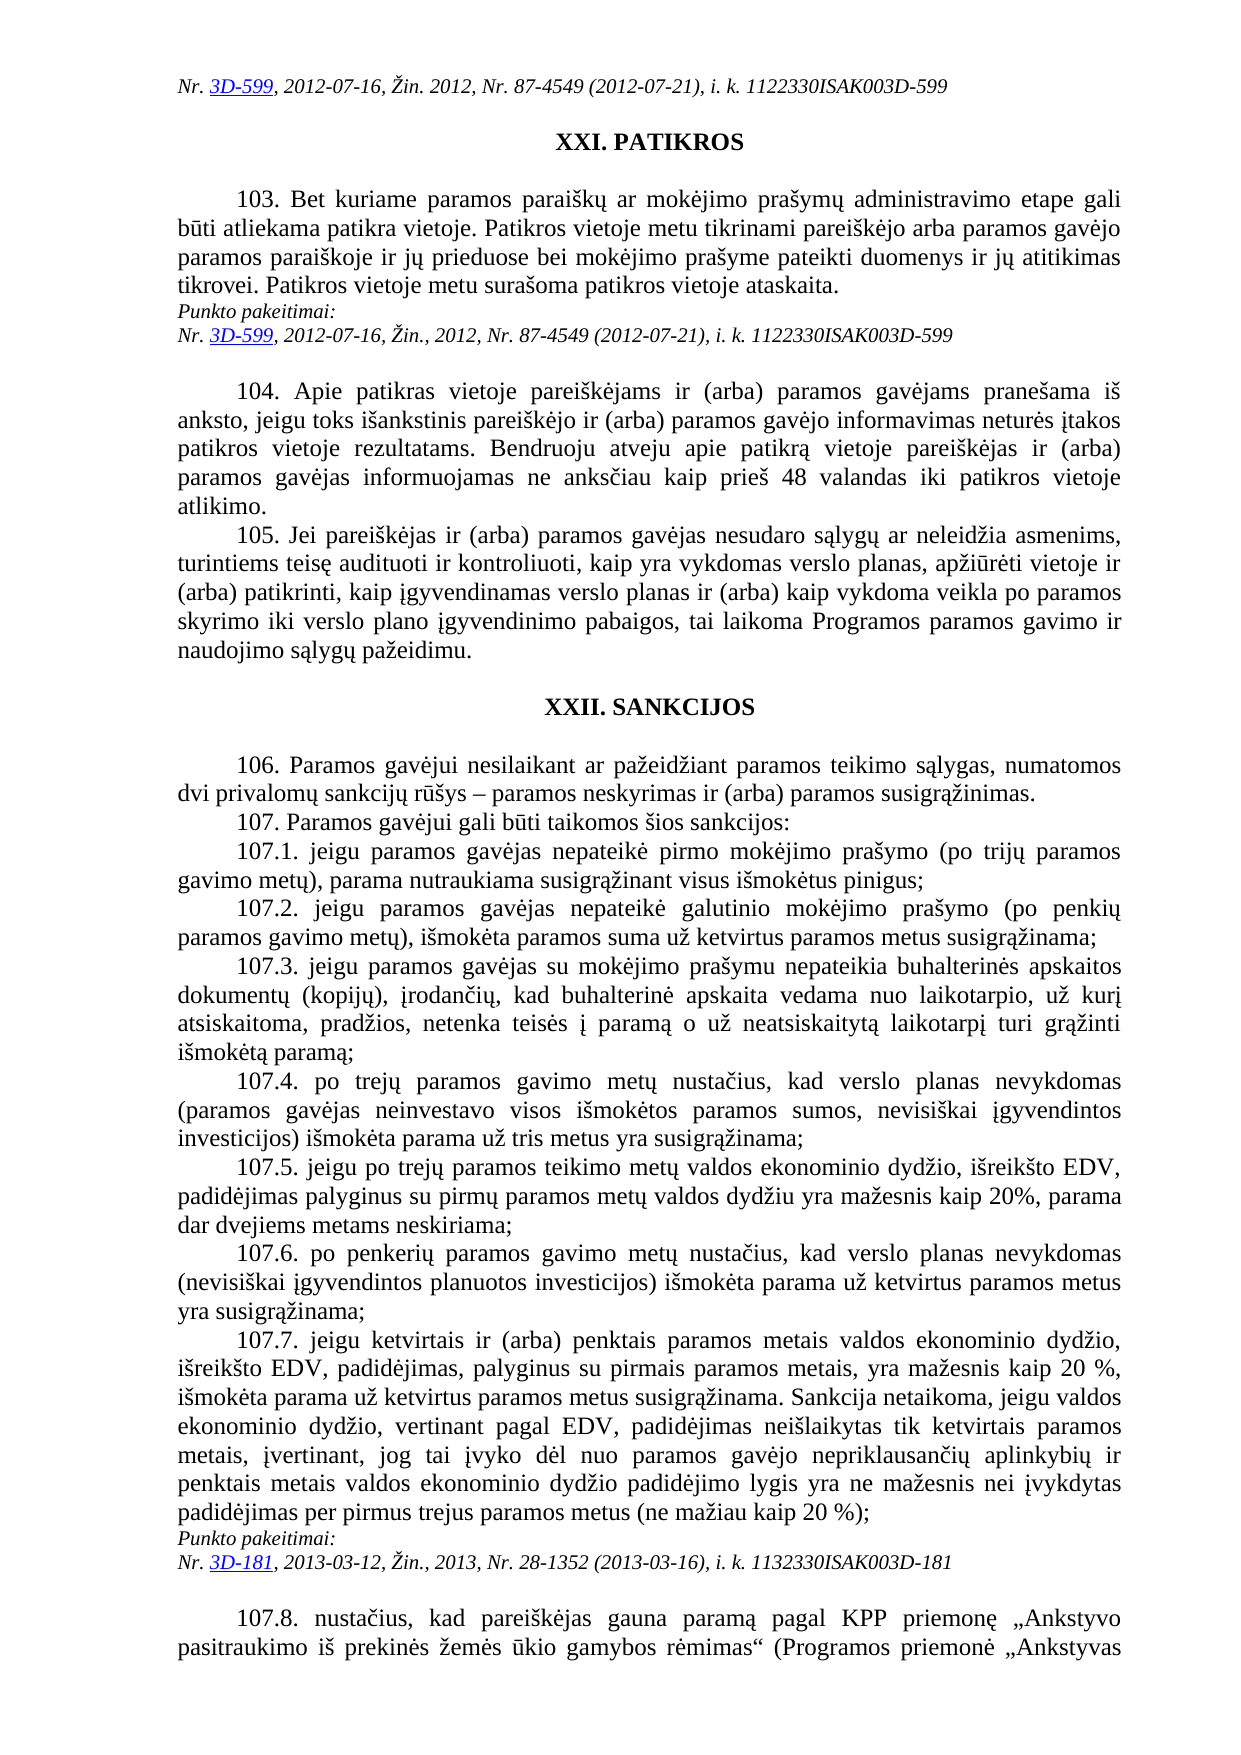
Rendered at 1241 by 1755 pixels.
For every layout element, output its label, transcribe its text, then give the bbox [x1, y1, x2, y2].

text 107.5. jeigu po trejų paramos teikimo metų valdos ekonominio dydžio, išreikšto EDV, padidėjimas palyginus su pirmų paramos metų valdos dydžiu yra mažesnis kaip 20%, parama dar dvejiems metams neskiriama; [177, 1152, 1122, 1238]
text 107.4. po trejų paramos gavimo metų nustačius, kad verslo planas nevykdomas (paramos gavėjas neinvestavo visos išmokėtos paramos sumos, nevisiškai įgyvendintos investicijos) išmokėta parama už tris metus yra susigrąžinama; [177, 1066, 1122, 1152]
text Nr. 3D-599, 2012-07-16, Žin. 2012, Nr. 87-4549 (2012-07-21), i. k. 1122330ISAK003D-599 [177, 74, 1122, 98]
text 107.6. po penkerių paramos gavimo metų nustačius, kad verslo planas nevykdomas (nevisiškai įgyvendintos planuotos investicijos) išmokėta parama už ketvirtus paramos metus yra susigrąžinama; [177, 1238, 1122, 1325]
text XXII. SANKCIJOS [177, 692, 1122, 721]
text 107.1. jeigu paramos gavėjas nepateikė pirmo mokėjimo prašymo (po trijų paramos gavimo metų), parama nutraukiama susigrąžinant visus išmokėtus pinigus; [177, 836, 1122, 893]
text 107. Paramos gavėjui gali būti taikomos šios sankcijos: [177, 807, 1122, 836]
text 105. Jei pareiškėjas ir (arba) paramos gavėjas nesudaro sąlygų ar neleidžia asmenims, turintiems teisę audituoti ir kontroliuoti, kaip yra vykdomas verslo planas, apžiūrėti vietoje ir (arba) patikrinti, kaip įgyvendinamas verslo planas ir (arba) kaip vykdoma veikla po paramos skyrimo iki verslo plano įgyvendinimo pabaigos, tai laikoma Programos paramos gavimo ir naudojimo sąlygų pažeidimu. [177, 520, 1122, 663]
text 107.2. jeigu paramos gavėjas nepateikė galutinio mokėjimo prašymo (po penkių paramos gavimo metų), išmokėta paramos suma už ketvirtus paramos metus susigrąžinama; [177, 893, 1122, 951]
text 104. Apie patikras vietoje pareiškėjams ir (arba) paramos gavėjams pranešama iš anksto, jeigu toks išankstinis pareiškėjo ir (arba) paramos gavėjo informavimas neturės įtakos patikros vietoje rezultatams. Bendruoju atveju apie patikrą vietoje pareiškėjas ir (arba) paramos gavėjas informuojamas ne anksčiau kaip prieš 48 valandas iki patikros vietoje atlikimo. [177, 376, 1122, 520]
text 103. Bet kuriame paramos paraiškų ar mokėjimo prašymų administravimo etape gali būti atliekama patikra vietoje. Patikros vietoje metu tikrinami pareiškėjo arba paramos gavėjo paramos paraiškoje ir jų prieduose bei mokėjimo prašyme pateikti duomenys ir jų atitikimas tikrovei. Patikros vietoje metu surašoma patikros vietoje ataskaita. [177, 184, 1122, 299]
text XXI. PATIKROS [177, 127, 1122, 155]
text Nr. 3D-181, 2013-03-12, Žin., 2013, Nr. 28-1352 (2013-03-16), i. k. 1132330ISAK003D-181 [177, 1550, 1122, 1574]
text Nr. 3D-599, 2012-07-16, Žin., 2012, Nr. 87-4549 (2012-07-21), i. k. 1122330ISAK003D-599 [177, 323, 1122, 347]
text Punkto pakeitimai: [177, 1526, 1122, 1550]
text 107.8. nustačius, kad pareiškėjas gauna paramą pagal KPP priemonę „Ankstyvo pasitraukimo iš prekinės žemės ūkio gamybos rėmimas“ (Programos priemonė „Ankstyvas [177, 1603, 1122, 1660]
text 106. Paramos gavėjui nesilaikant ar pažeidžiant paramos teikimo sąlygas, numatomos dvi privalomų sankcijų rūšys – paramos neskyrimas ir (arba) paramos susigrąžinimas. [177, 750, 1122, 807]
text 107.3. jeigu paramos gavėjas su mokėjimo prašymu nepateikia buhalterinės apskaitos dokumentų (kopijų), įrodančių, kad buhalterinė apskaita vedama nuo laikotarpio, už kurį atsiskaitoma, pradžios, netenka teisės į paramą o už neatsiskaitytą laikotarpį turi grąžinti išmokėtą paramą; [177, 951, 1122, 1066]
text 107.7. jeigu ketvirtais ir (arba) penktais paramos metais valdos ekonominio dydžio, išreikšto EDV, padidėjimas, palyginus su pirmais paramos metais, yra mažesnis kaip 20 %, išmokėta parama už ketvirtus paramos metus susigrąžinama. Sankcija netaikoma, jeigu valdos ekonominio dydžio, vertinant pagal EDV, padidėjimas neišlaikytas tik ketvirtais paramos metais, įvertinant, jog tai įvyko dėl nuo paramos gavėjo nepriklausančių aplinkybių ir penktais metais valdos ekonominio dydžio padidėjimo lygis yra ne mažesnis nei įvykdytas padidėjimas per pirmus trejus paramos metus (ne mažiau kaip 20 %); [177, 1325, 1122, 1526]
text Punkto pakeitimai: [177, 299, 1122, 323]
